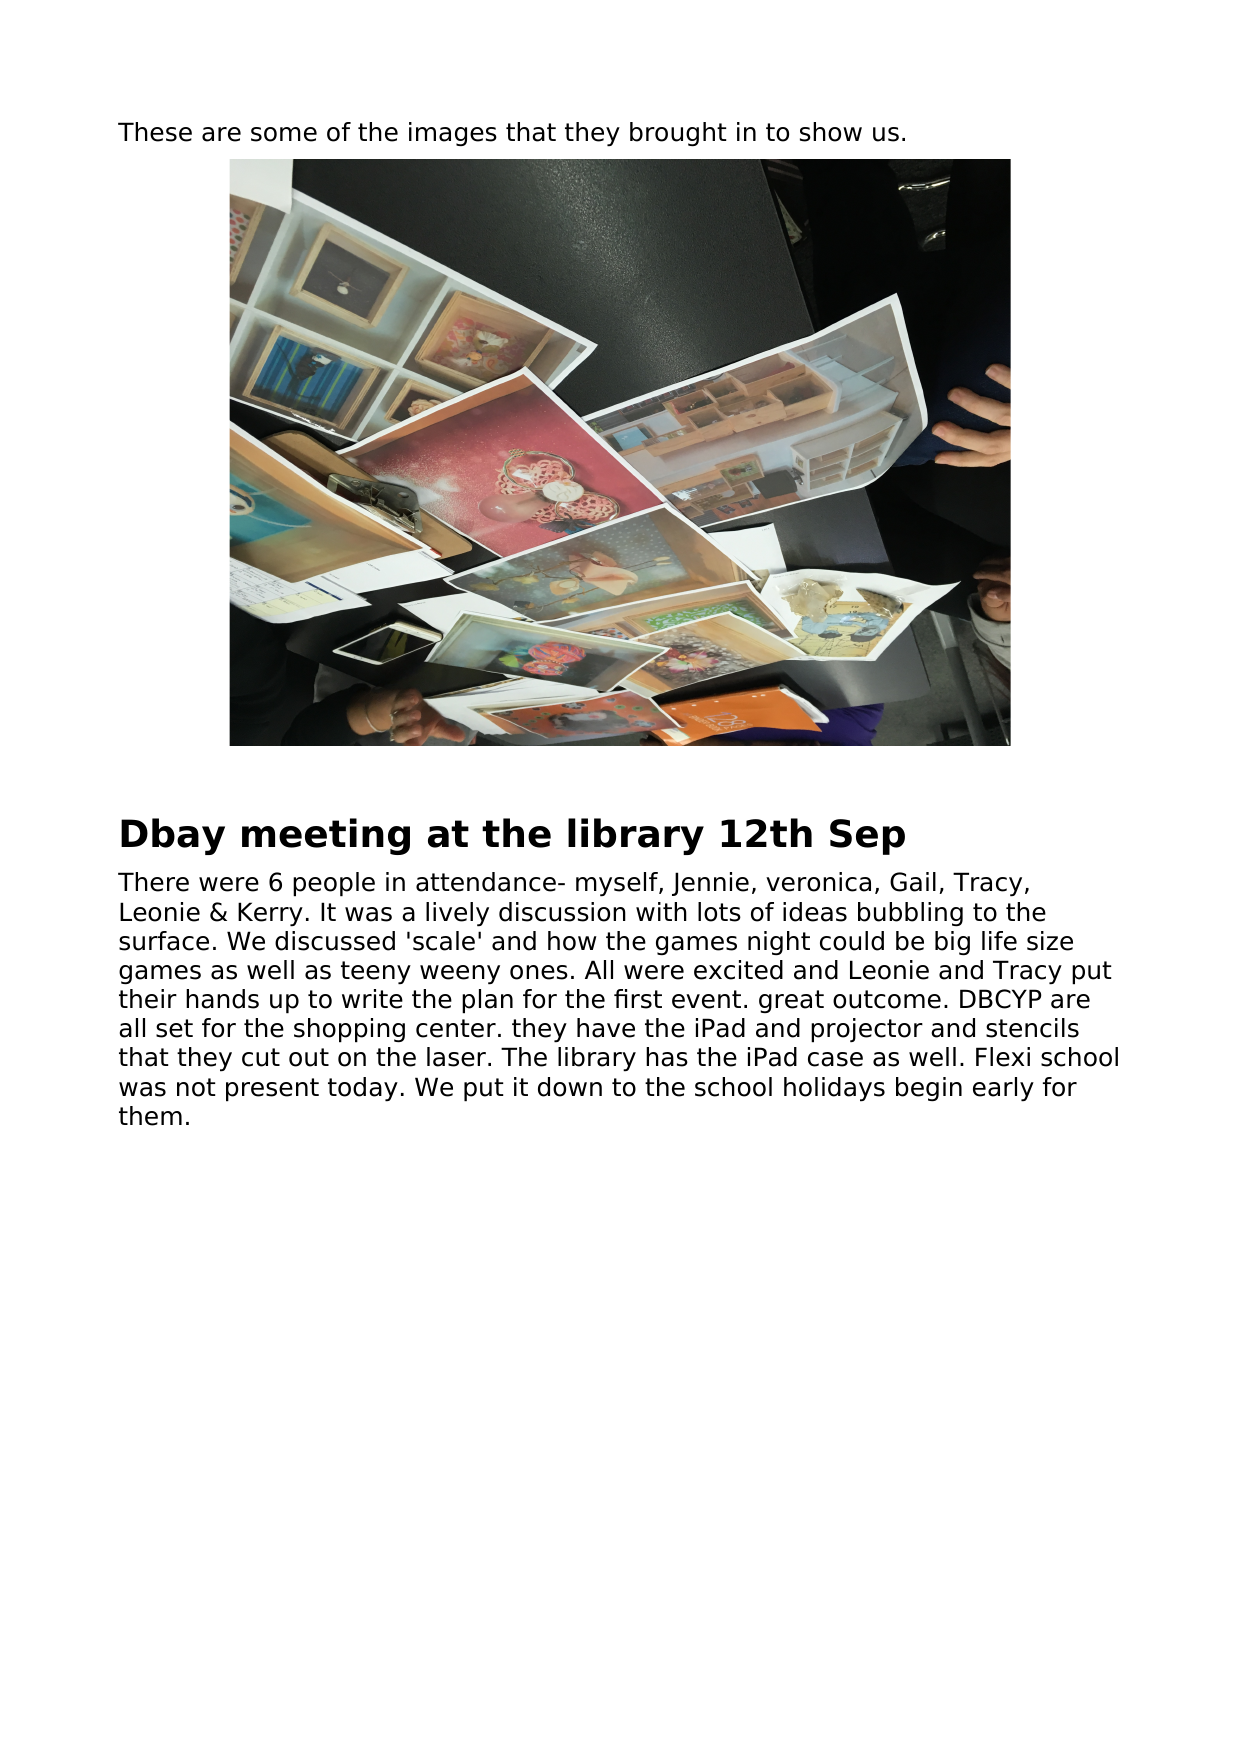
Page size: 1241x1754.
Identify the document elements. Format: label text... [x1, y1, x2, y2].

subtitle Dbay meeting at the library 12th Sep [118, 812, 1122, 856]
picture [229, 159, 1011, 746]
text There were 6 people in attendance- myself, Jennie, veronica, Gail, Tracy, Leonie & Kerry. It was a lively discussion with lots of ideas bubbling to the surface. We discussed 'scale' and how the games night could be big life size games as well as teeny weeny ones. All were excited and Leonie and Tracy put their hands up to write the plan for the first event. great outcome. DBCYP are all set for the shopping center. they have the iPad and projector and stencils that they cut out on the laser. The library has the iPad case as well. Flexi school was not present today. We put it down to the school holidays begin early for them. [118, 868, 1122, 1131]
text These are some of the images that they brought in to show us. [118, 118, 1122, 147]
